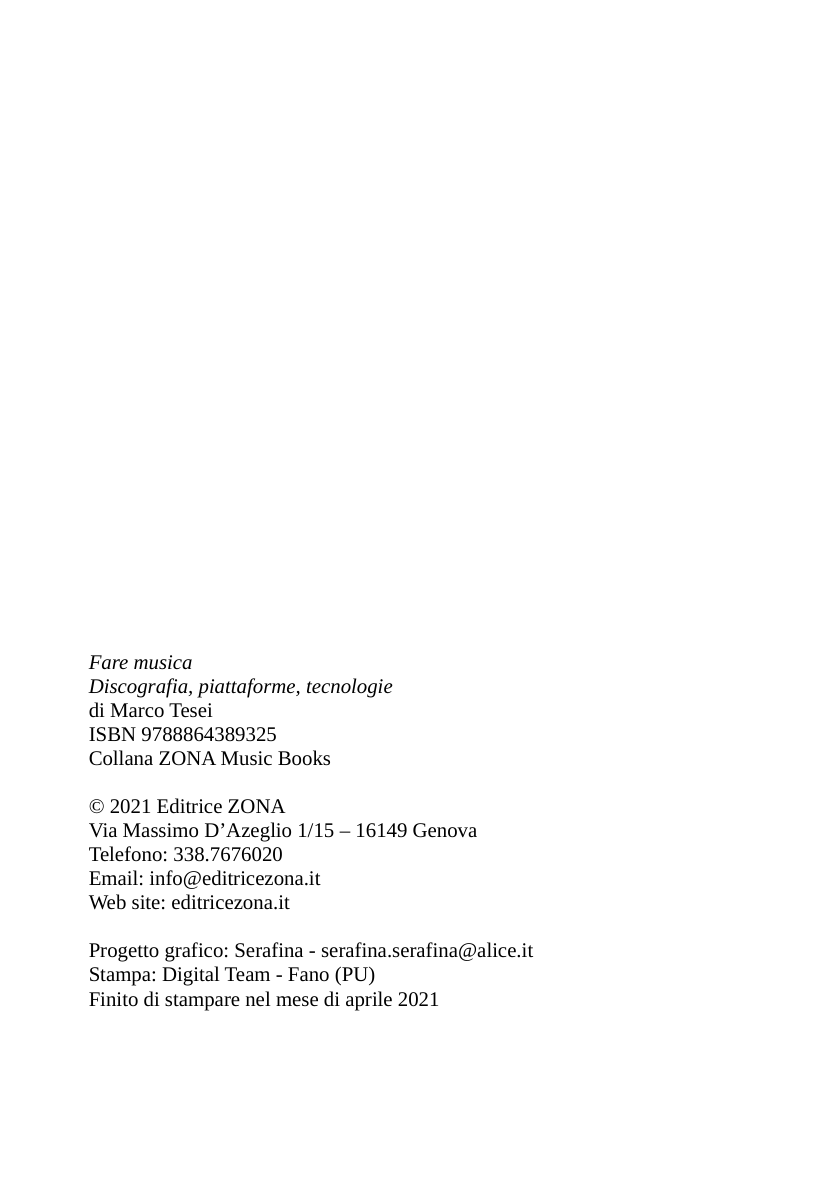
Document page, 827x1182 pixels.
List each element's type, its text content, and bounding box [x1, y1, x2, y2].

text Collana ZONA Music Books [88, 746, 738, 770]
text Telefono: 338.7676020 [88, 842, 738, 866]
text Email: info@editricezona.it [88, 866, 738, 890]
text Stampa: Digital Team - Fano (PU) [88, 962, 738, 986]
text © 2021 Editrice ZONA [88, 794, 738, 818]
text ISBN 9788864389325 [88, 722, 738, 746]
text Discografia, piattaforme, tecnologie [88, 674, 738, 698]
text di Marco Tesei [88, 698, 738, 722]
text Finito di stampare nel mese di aprile 2021 [88, 986, 738, 1011]
text Via Massimo D’Azeglio 1/15 – 16149 Genova [88, 818, 738, 842]
text Web site: editricezona.it [88, 890, 738, 914]
text Progetto grafico: Serafina - serafina.serafina@alice.it [88, 938, 738, 962]
text Fare musica [88, 649, 738, 674]
